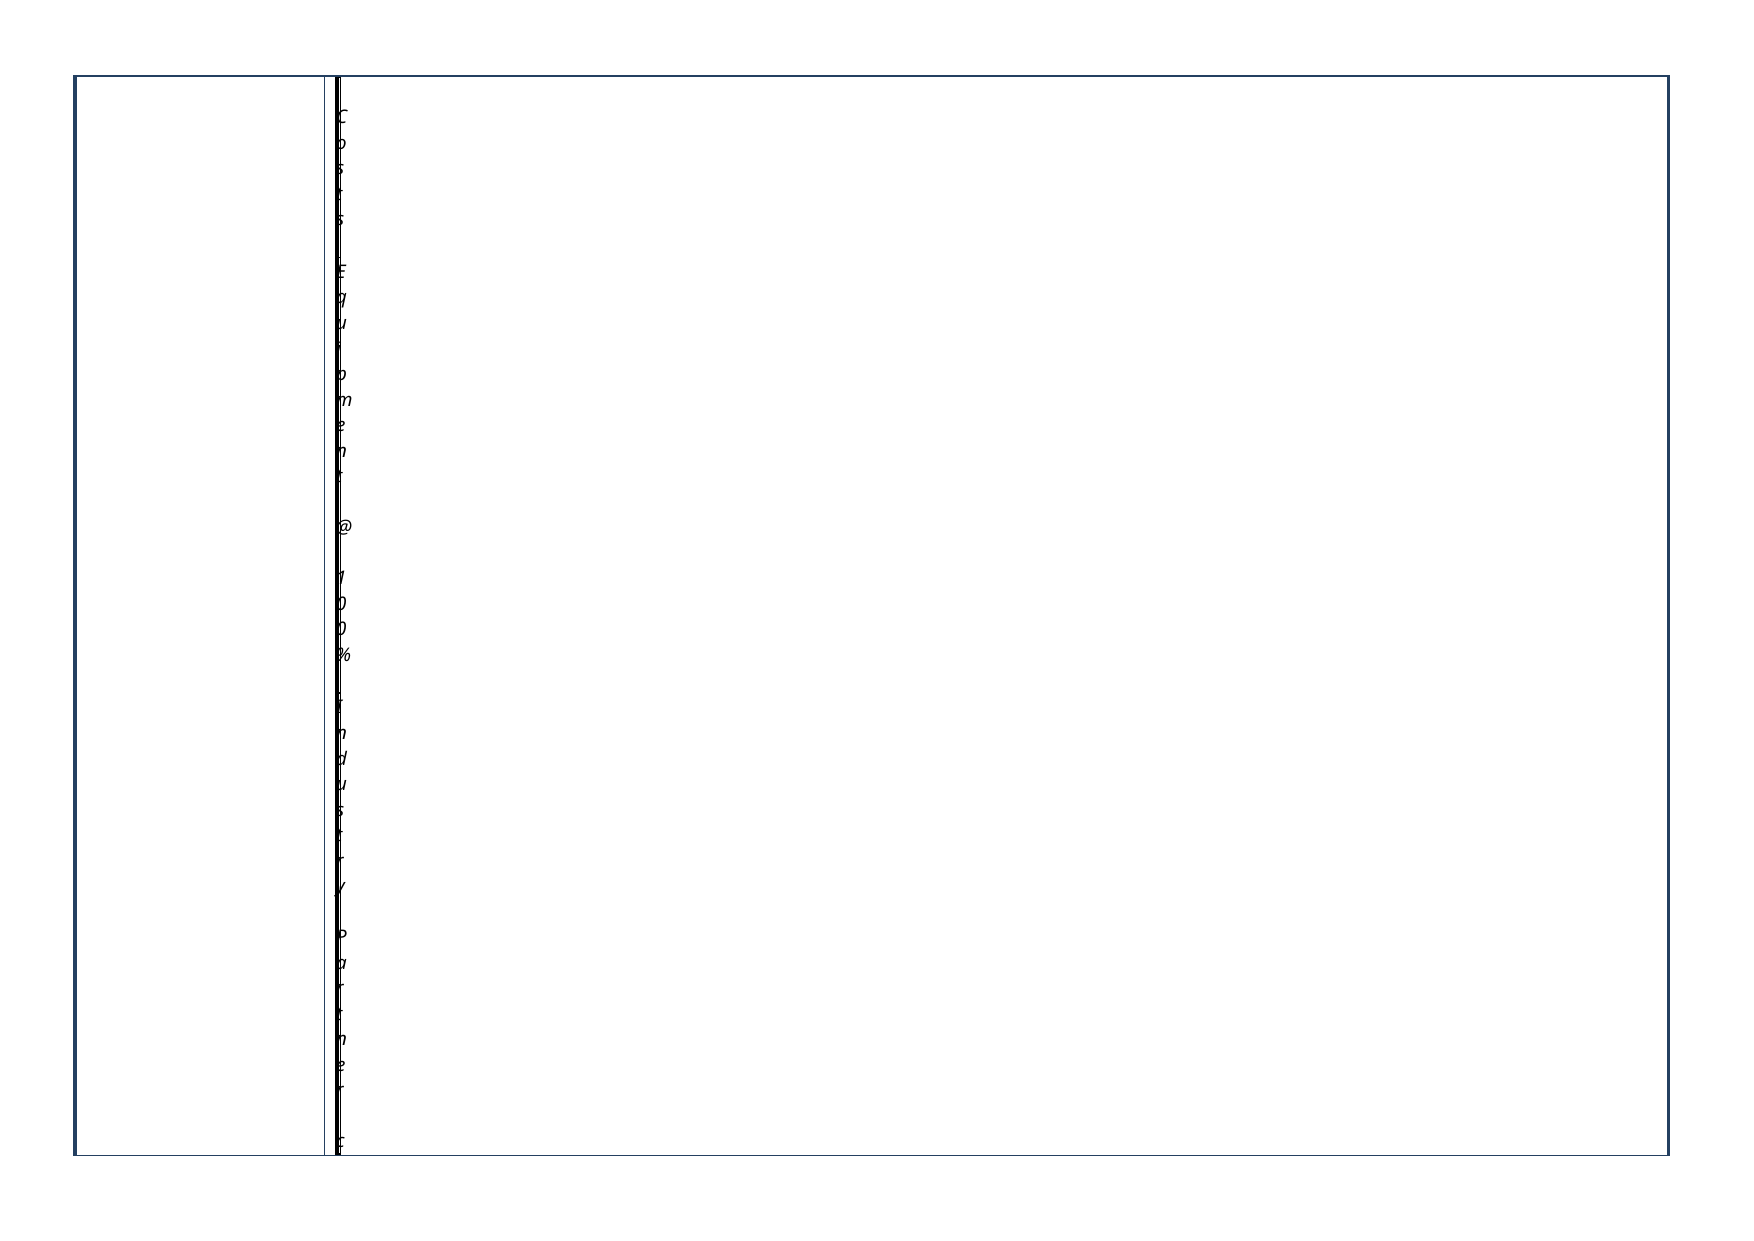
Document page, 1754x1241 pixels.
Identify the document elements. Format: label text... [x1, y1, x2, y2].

table_cell [77, 77, 324, 1155]
table_cell Please provide a more detailed break-down of the total budget for the proposed feasibility study work in financial year 25/26. Costs should be presented at 80% Full Economic Cost. The costs should be broken down by institution and into STFC cost categories. Example template table below. Please provide FTE figures for each staff member, including job title/description allocated to the proposal. [341, 77, 1667, 1155]
table_cell Please provide a more detailed break-down of the total budget for the proposed feasibility study work in financial year 25/26. Costs should be presented at 80% Full Economic Cost. The costs should be broken down by institution and into STFC cost categories. Example template table below. Please provide FTE figures for each staff member, including job title/description allocated to the proposal. [325, 77, 335, 1155]
